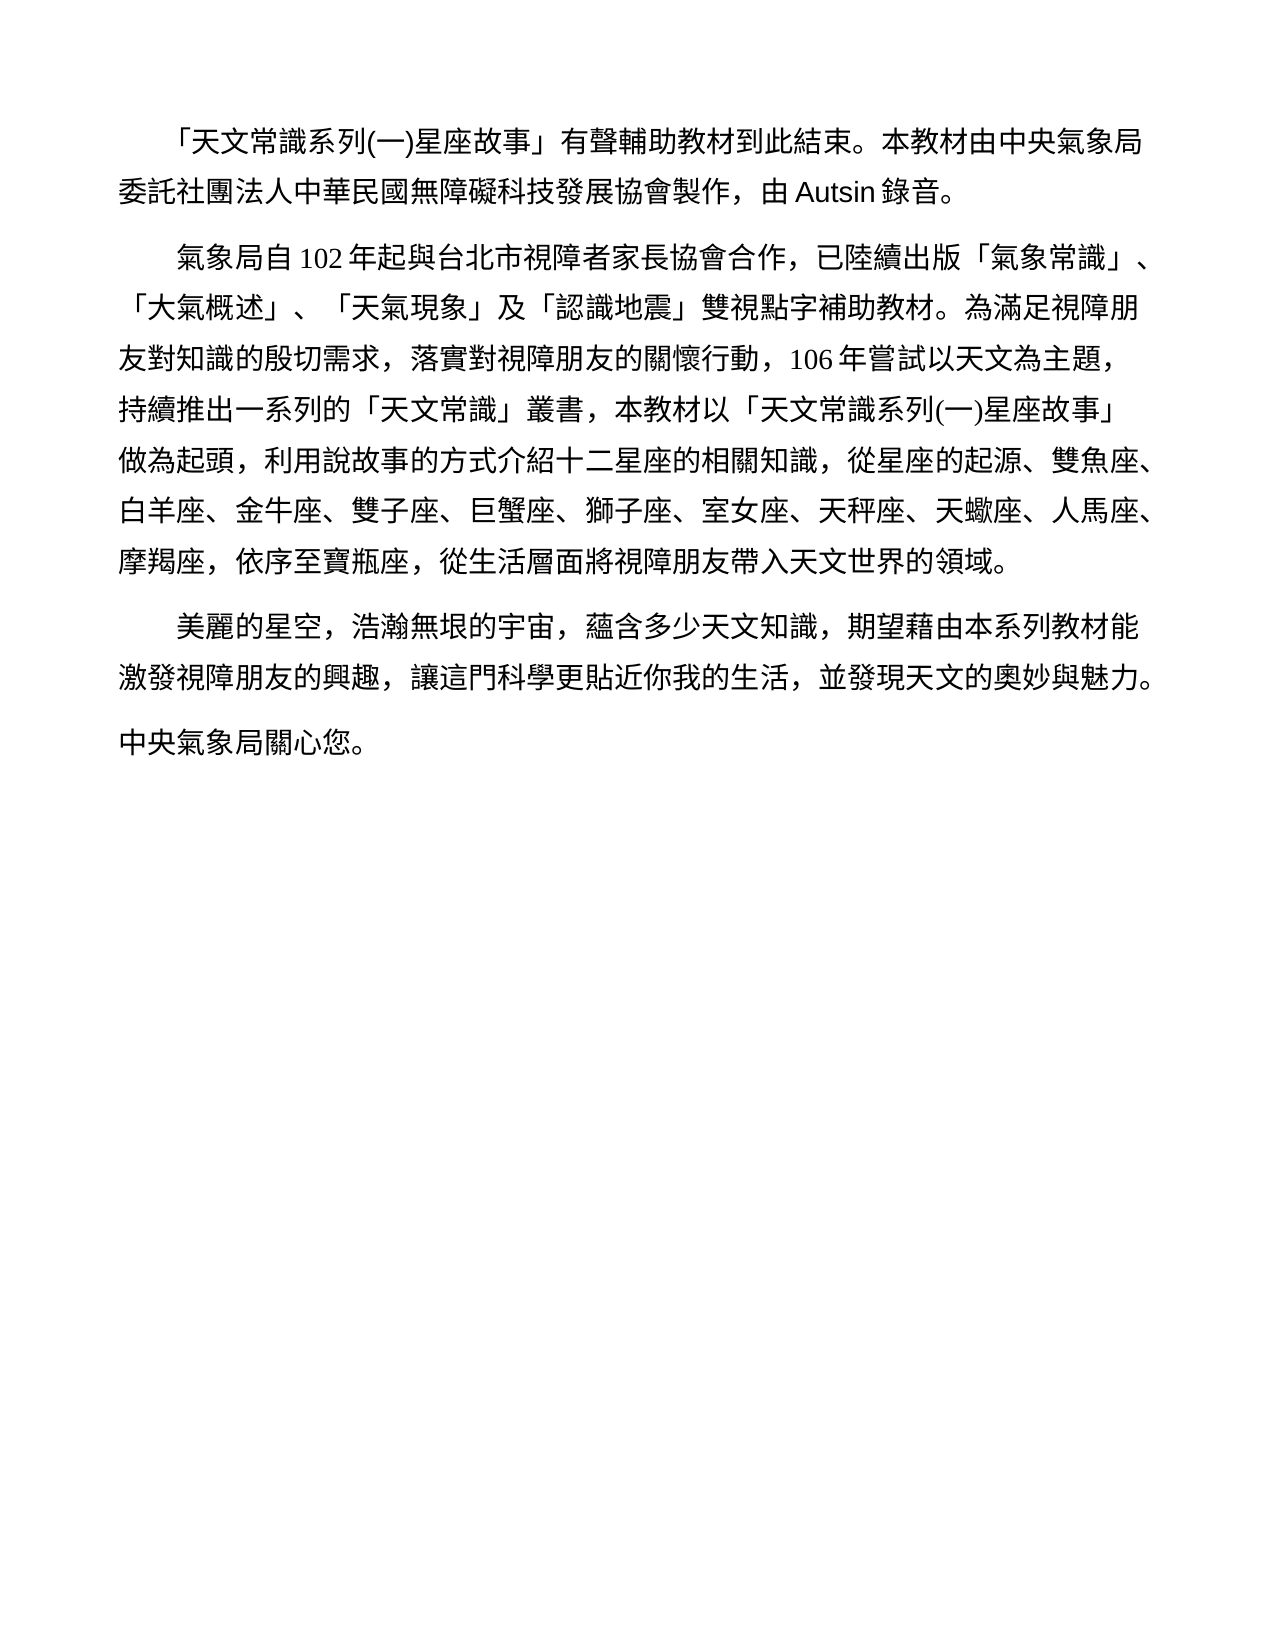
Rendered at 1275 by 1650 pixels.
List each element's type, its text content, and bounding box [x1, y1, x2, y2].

text 「天文常識系列(一)星座故事」有聲輔助教材到此結束。本教材由中央氣象局委託社團法人中華民國無障礙科技發展協會製作，由Autsin錄音。 [118, 118, 1157, 211]
text 氣象局自102年起與台北市視障者家長協會合作，已陸續出版「氣象常識」、「大氣概述」、「天氣現象」及「認識地震」雙視點字補助教材。為滿足視障朋友對知識的殷切需求，落實對視障朋友的關懷行動，106年嘗試以天文為主題，持續推出一系列的「天文常識」叢書，本教材以「天文常識系列(一)星座故事」做為起頭，利用說故事的方式介紹十二星座的相關知識，從星座的起源、雙魚座、白羊座、金牛座、雙子座、巨蟹座、獅子座、室女座、天秤座、天蠍座、人馬座、摩羯座，依序至寶瓶座，從生活層面將視障朋友帶入天文世界的領域。 [118, 234, 1157, 581]
text 美麗的星空，浩瀚無垠的宇宙，蘊含多少天文知識，期望藉由本系列教材能激發視障朋友的興趣，讓這門科學更貼近你我的生活，並發現天文的奧妙與魅力。 [118, 604, 1157, 697]
text 中央氣象局關心您。 [118, 720, 1157, 762]
